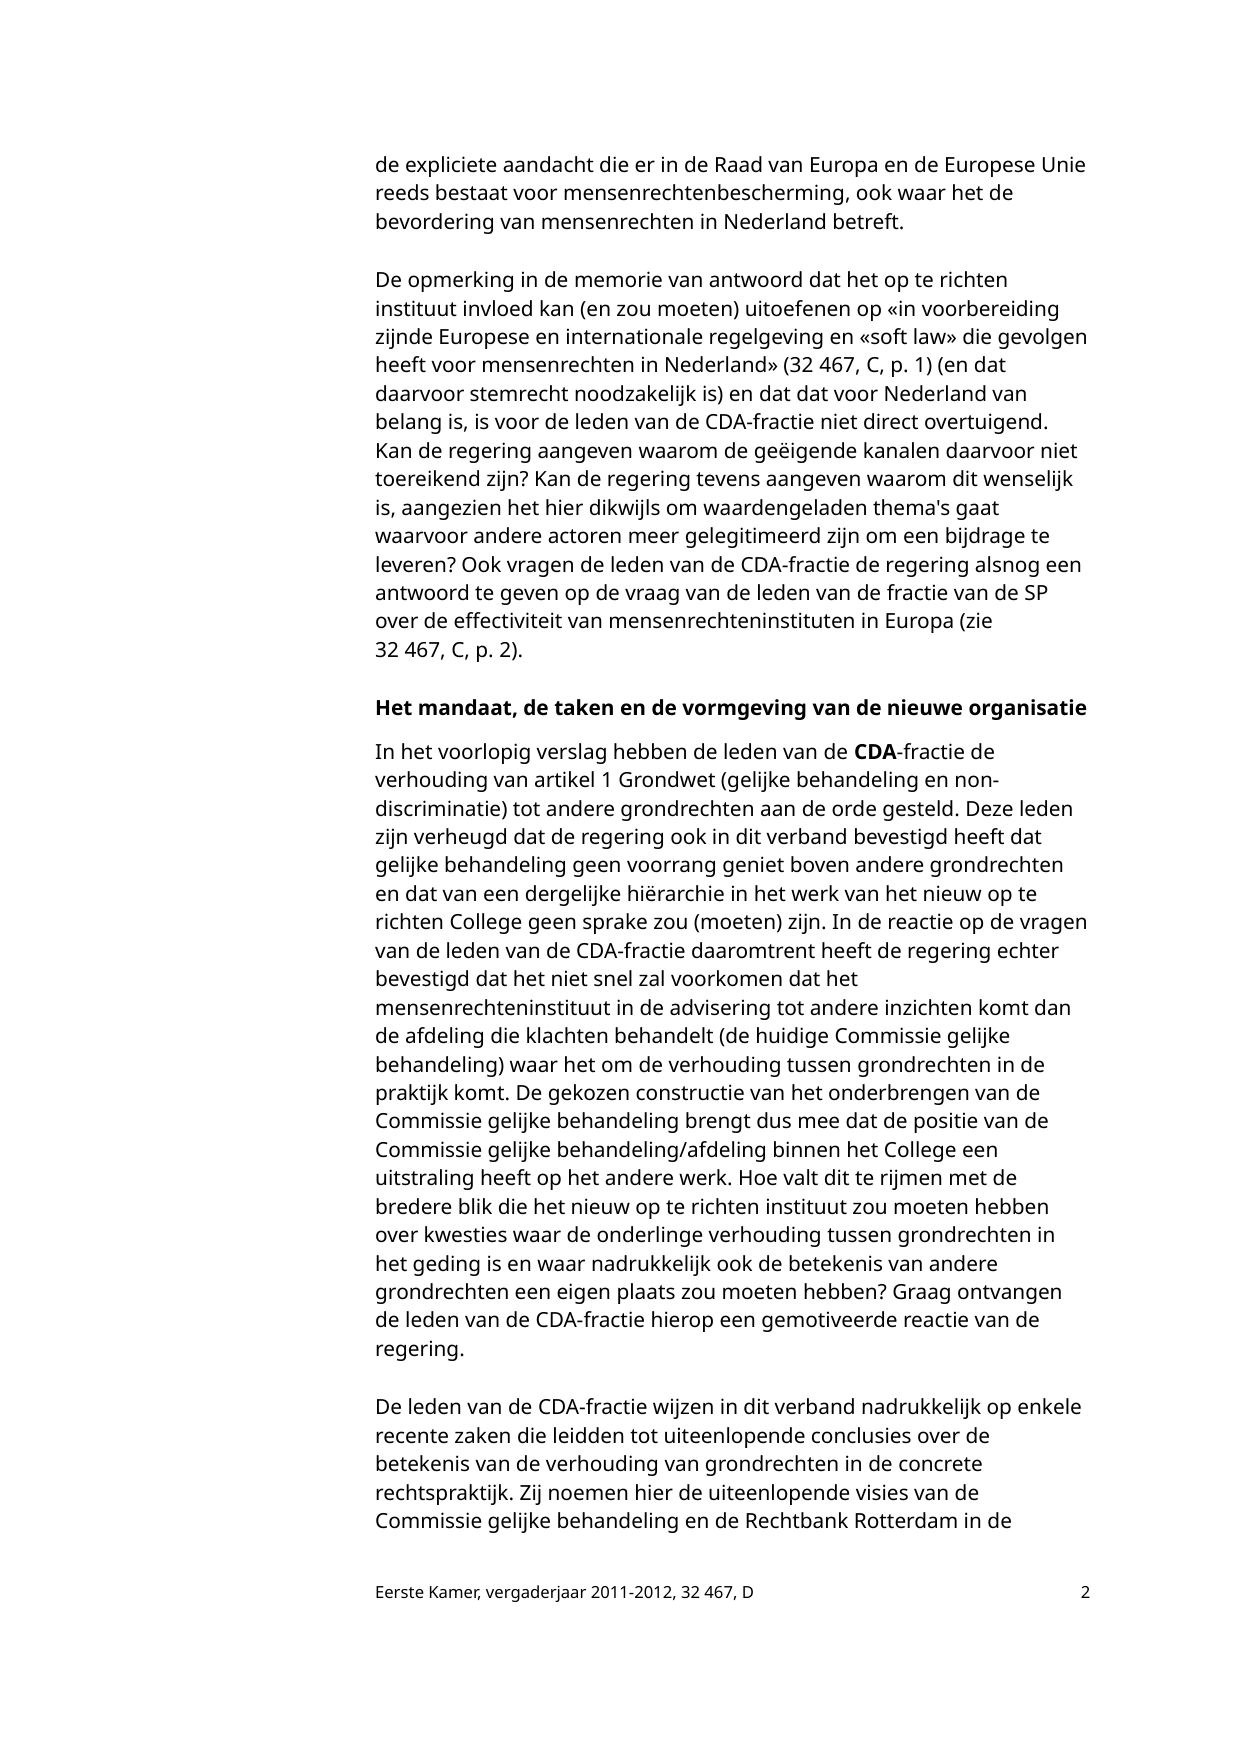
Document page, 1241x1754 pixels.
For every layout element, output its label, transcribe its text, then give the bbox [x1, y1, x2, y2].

text de expliciete aandacht die er in de Raad van Europa en de Europese Unie reeds bestaat voor mensenrechtenbescherming, ook waar het de bevordering van mensenrechten in Nederland betreft. [375, 150, 1090, 235]
text De opmerking in de memorie van antwoord dat het op te richten instituut invloed kan (en zou moeten) uitoefenen op «in voorbereiding zijnde Europese en internationale regelgeving en «soft law» die gevolgen heeft voor mensenrechten in Nederland» (32 467, C, p. 1) (en dat daarvoor stemrecht noodzakelijk is) en dat dat voor Nederland van belang is, is voor de leden van de CDA-fractie niet direct overtuigend. Kan de regering aangeven waarom de geëigende kanalen daarvoor niet toereikend zijn? Kan de regering tevens aangeven waarom dit wenselijk is, aangezien het hier dikwijls om waardengeladen thema's gaat waarvoor andere actoren meer gelegitimeerd zijn om een bijdrage te leveren? Ook vragen de leden van de CDA-fractie de regering alsnog een antwoord te geven op de vraag van de leden van de fractie van de SP over de effectiviteit van mensenrechteninstituten in Europa (zie 32 467, C, p. 2). [375, 265, 1090, 663]
text De leden van de CDA-fractie wijzen in dit verband nadrukkelijk op enkele recente zaken die leidden tot uiteenlopende conclusies over de betekenis van de verhouding van grondrechten in de concrete rechtspraktijk. Zij noemen hier de uiteenlopende visies van de Commissie gelijke behandeling en de Rechtbank Rotterdam in de [375, 1392, 1090, 1535]
text Het mandaat, de taken en de vormgeving van de nieuwe organisatie [375, 693, 1090, 722]
text In het voorlopig verslag hebben de leden van de CDA-fractie de verhouding van artikel 1 Grondwet (gelijke behandeling en non-discriminatie) tot andere grondrechten aan de orde gesteld. Deze leden zijn verheugd dat de regering ook in dit verband bevestigd heeft dat gelijke behandeling geen voorrang geniet boven andere grondrechten en dat van een dergelijke hiërarchie in het werk van het nieuw op te richten College geen sprake zou (moeten) zijn. In de reactie op de vragen van de leden van de CDA-fractie daaromtrent heeft de regering echter bevestigd dat het niet snel zal voorkomen dat het mensenrechteninstituut in de advisering tot andere inzichten komt dan de afdeling die klachten behandelt (de huidige Commissie gelijke behandeling) waar het om de verhouding tussen grondrechten in de praktijk komt. De gekozen constructie van het onderbrengen van de Commissie gelijke behandeling brengt dus mee dat de positie van de Commissie gelijke behandeling/afdeling binnen het College een uitstraling heeft op het andere werk. Hoe valt dit te rijmen met de bredere blik die het nieuw op te richten instituut zou moeten hebben over kwesties waar de onderlinge verhouding tussen grondrechten in het geding is en waar nadrukkelijk ook de betekenis van andere grondrechten een eigen plaats zou moeten hebben? Graag ontvangen de leden van de CDA-fractie hierop een gemotiveerde reactie van de regering. [375, 737, 1090, 1362]
